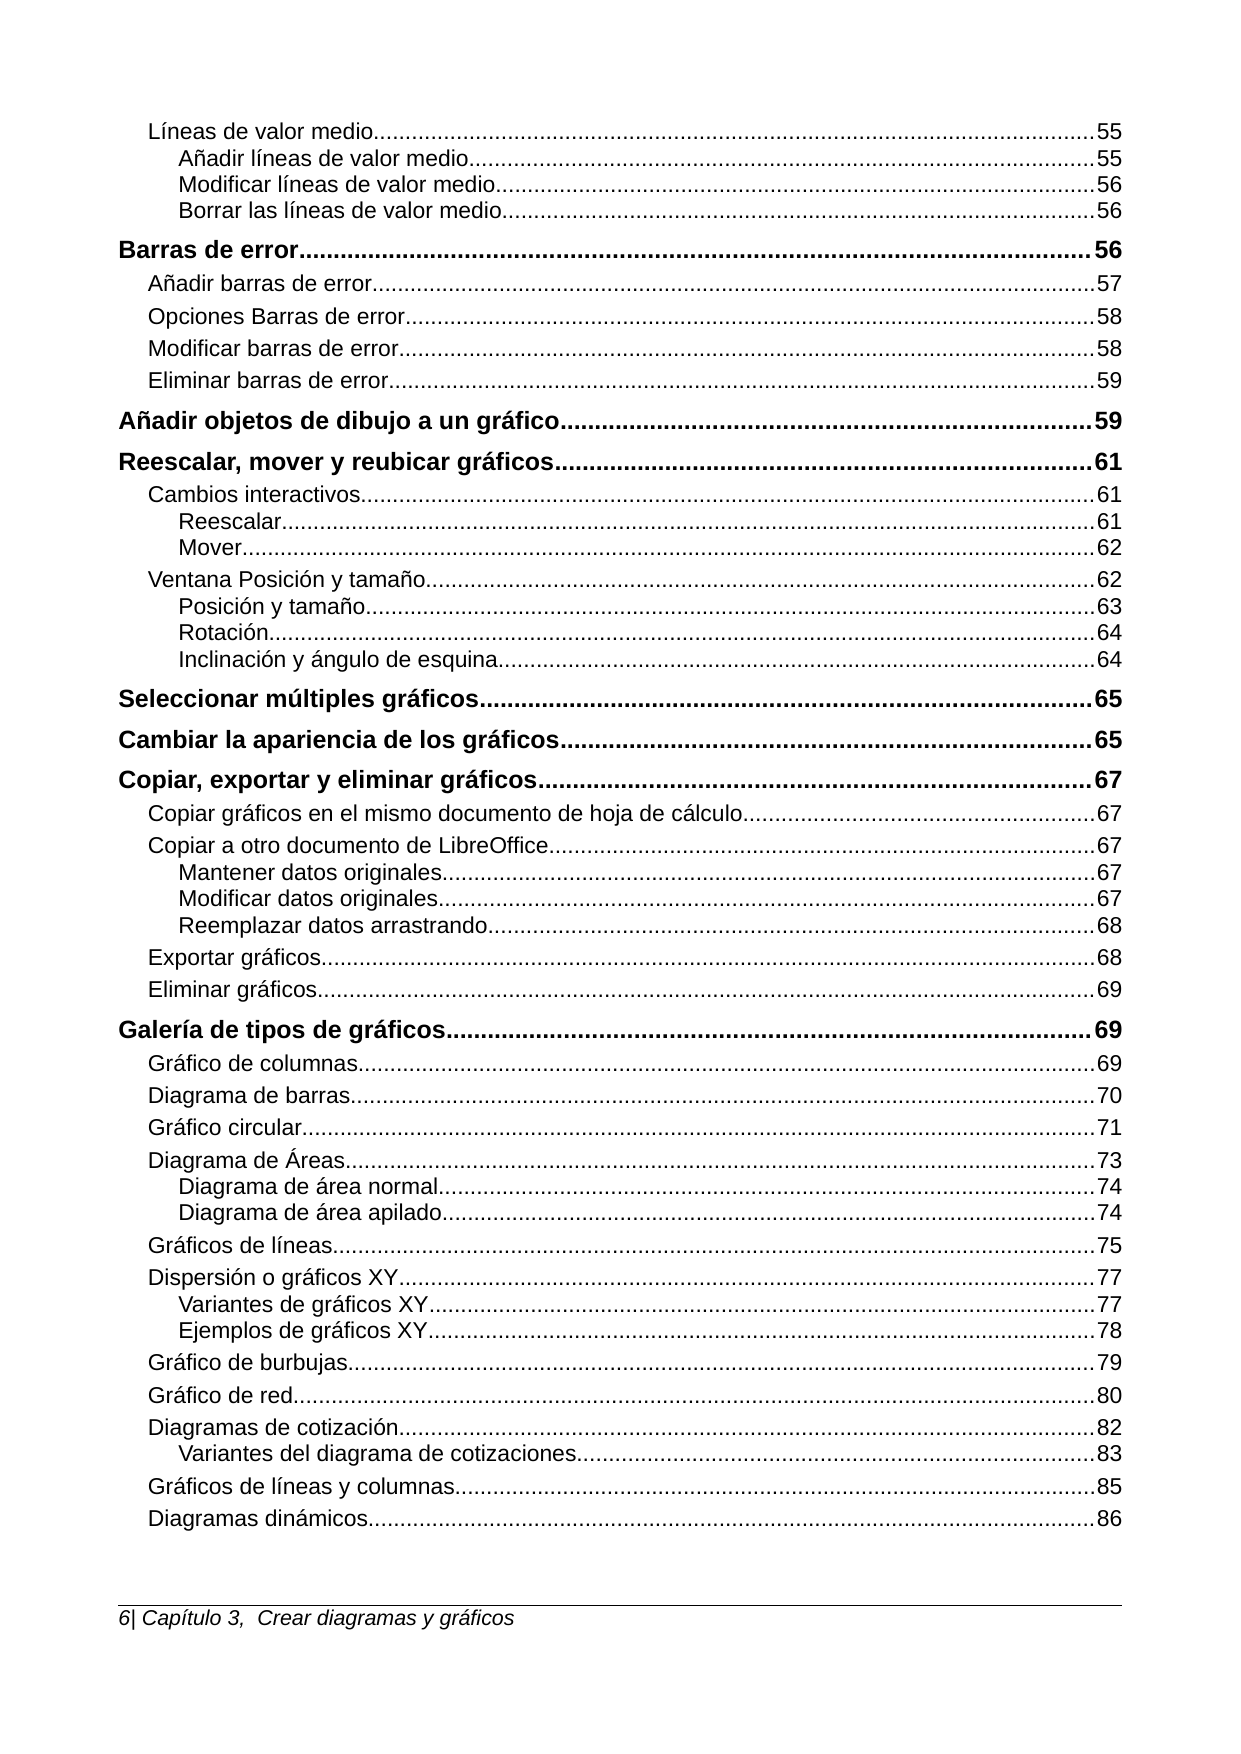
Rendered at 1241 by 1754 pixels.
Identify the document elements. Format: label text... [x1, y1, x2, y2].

text Reemplazar datos arrastrando 68 [178, 912, 1122, 938]
text Modificar datos originales 67 [178, 885, 1122, 912]
text Gráfico de columnas 69 [148, 1049, 1122, 1076]
text Barras de error 56 [118, 236, 1122, 264]
text Rotación 64 [178, 619, 1122, 646]
text Añadir barras de error 57 [148, 270, 1122, 297]
text Diagrama de área apilado 74 [178, 1199, 1122, 1226]
text Copiar gráficos en el mismo documento de hoja de cálculo 67 [148, 800, 1122, 826]
text Ventana Posición y tamaño 62 [148, 566, 1122, 593]
text Copiar, exportar y eliminar gráficos 67 [118, 765, 1122, 794]
text Seleccionar múltiples gráficos 65 [118, 684, 1122, 713]
text Cambiar la apariencia de los gráficos 65 [118, 724, 1122, 753]
text Diagrama de Áreas 73 [148, 1147, 1122, 1173]
text Añadir líneas de valor medio 55 [178, 144, 1122, 171]
text Gráfico circular 71 [148, 1114, 1122, 1141]
text Diagrama de barras 70 [148, 1082, 1122, 1108]
text Mantener datos originales 67 [178, 859, 1122, 885]
text Exportar gráficos 68 [148, 944, 1122, 970]
text Posición y tamaño 63 [178, 593, 1122, 619]
text Gráficos de líneas 75 [148, 1232, 1122, 1258]
text Reescalar 61 [178, 508, 1122, 534]
text Diagramas dinámicos 86 [148, 1505, 1122, 1532]
text Borrar las líneas de valor medio 56 [178, 197, 1122, 223]
text Gráfico de red 80 [148, 1382, 1122, 1408]
text Modificar barras de error 58 [148, 335, 1122, 361]
text Variantes del diagrama de cotizaciones 83 [178, 1440, 1122, 1467]
text Eliminar gráficos 69 [148, 976, 1122, 1003]
text Cambios interactivos 61 [148, 481, 1122, 508]
text Ejemplos de gráficos XY 78 [178, 1317, 1122, 1343]
text Opciones Barras de error 58 [148, 303, 1122, 329]
text Inclinación y ángulo de esquina 64 [178, 646, 1122, 672]
text Gráfico de burbujas 79 [148, 1349, 1122, 1376]
text Mover 62 [178, 534, 1122, 560]
text Variantes de gráficos XY 77 [178, 1291, 1122, 1317]
text Copiar a otro documento de LibreOffice 67 [148, 832, 1122, 859]
text Eliminar barras de error 59 [148, 367, 1122, 394]
text Dispersión o gráficos XY 77 [148, 1264, 1122, 1291]
text Modificar líneas de valor medio 56 [178, 171, 1122, 197]
text Diagramas de cotización 82 [148, 1414, 1122, 1440]
text Reescalar, mover y reubicar gráficos 61 [118, 447, 1122, 475]
text Añadir objetos de dibujo a un gráfico 59 [118, 406, 1122, 434]
text Diagrama de área normal 74 [178, 1173, 1122, 1199]
text Galería de tipos de gráficos 69 [118, 1015, 1122, 1043]
text Gráficos de líneas y columnas 85 [148, 1473, 1122, 1499]
text Líneas de valor medio 55 [148, 118, 1122, 144]
